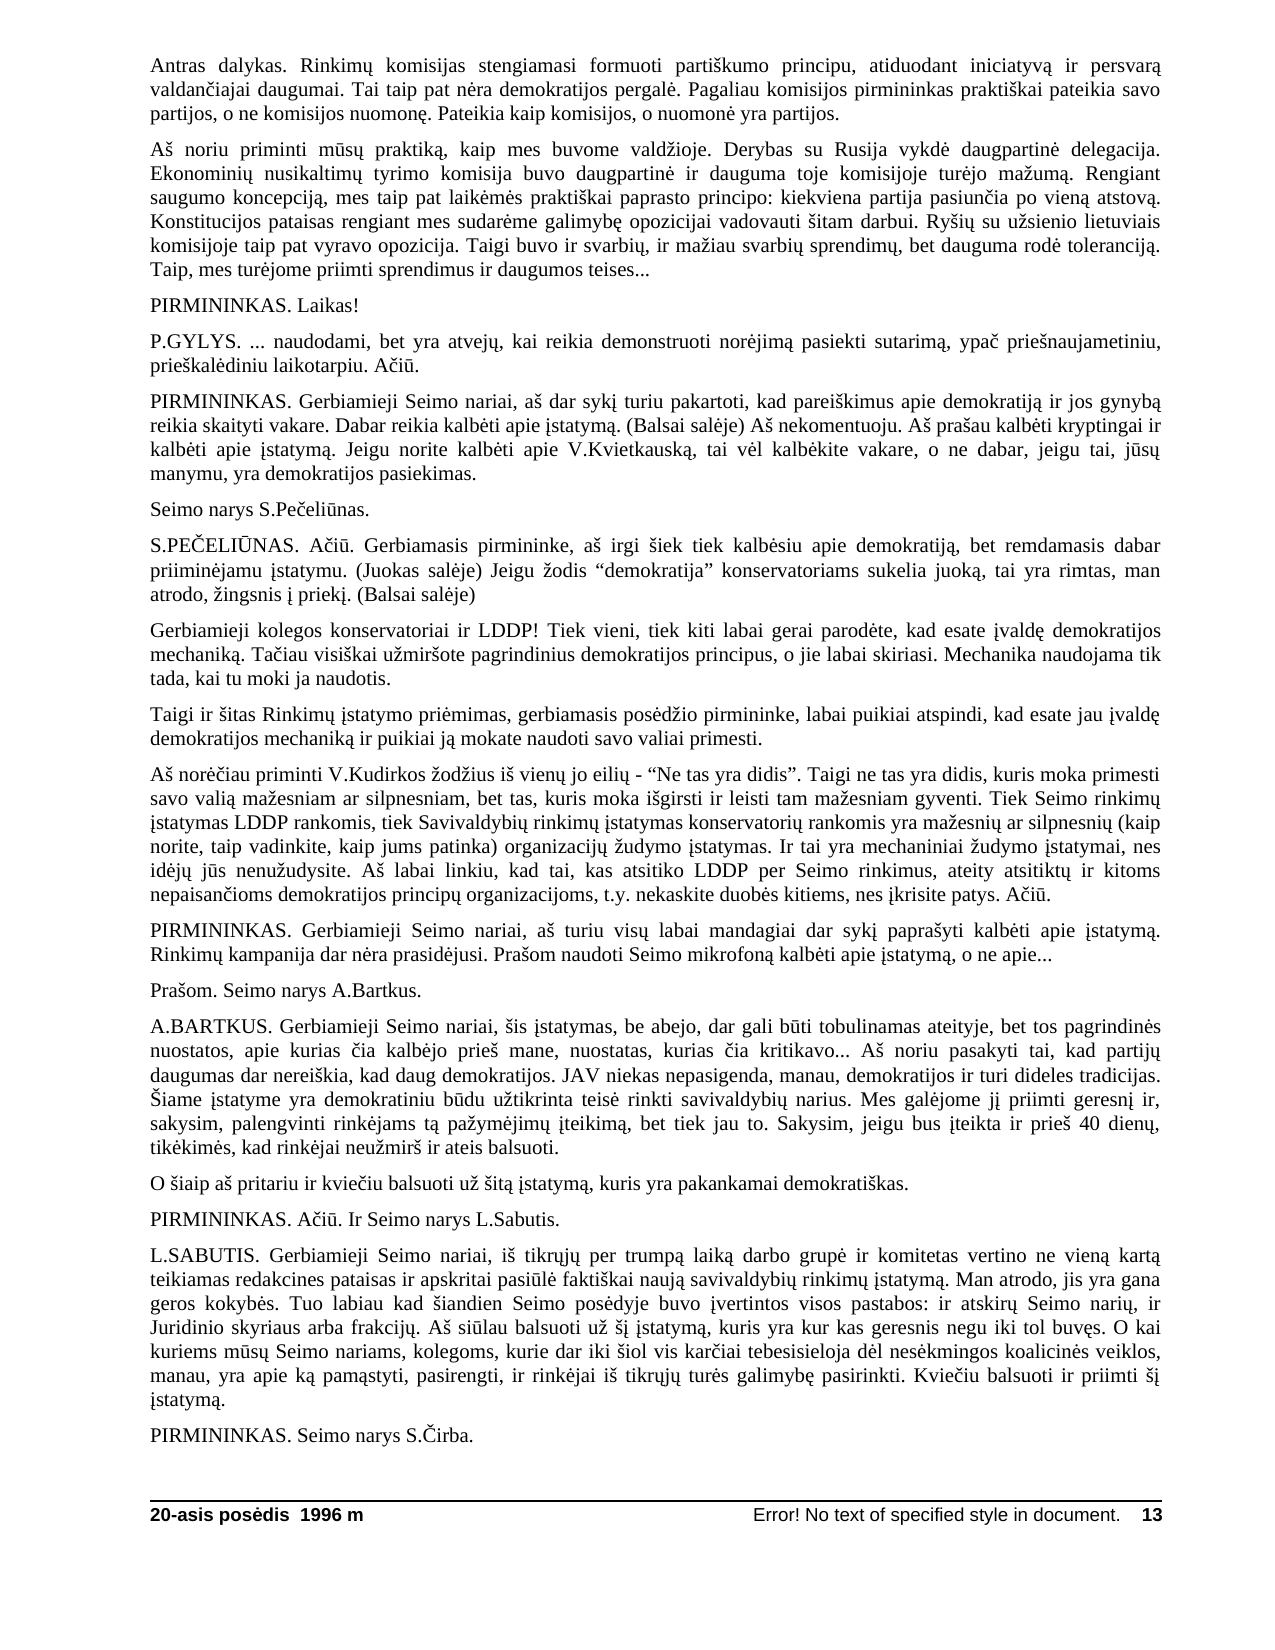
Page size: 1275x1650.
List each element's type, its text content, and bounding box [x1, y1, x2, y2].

text Gerbiamieji kolegos konservatoriai ir LDDP! Tiek vieni, tiek kiti labai gerai parodėte, kad esate įvaldę demokratijos mechaniką. Tačiau visiškai užmiršote pagrindinius demokratijos principus, o jie labai skiriasi. Mechanika naudojama tik tada, kai tu moki ja naudotis. [150, 618, 1162, 690]
text Aš norėčiau priminti V.Kudirkos žodžius iš vienų jo eilių - “Ne tas yra didis”. Taigi ne tas yra didis, kuris moka primesti savo valią mažesniam ar silpnesniam, bet tas, kuris moka išgirsti ir leisti tam mažesniam gyventi. Tiek Seimo rinkimų įstatymas LDDP rankomis, tiek Savivaldybių rinkimų įstatymas konservatorių rankomis yra mažesnių ar silpnesnių (kaip norite, taip vadinkite, kaip jums patinka) organizacijų žudymo įstatymas. Ir tai yra mechaniniai žudymo įstatymai, nes idėjų jūs nenužudysite. Aš labai linkiu, kad tai, kas atsitiko LDDP per Seimo rinkimus, ateity atsitiktų ir kitoms nepaisančioms demokratijos principų organizacijoms, t.y. nekaskite duobės kitiems, nes įkrisite patys. Ačiū. [150, 762, 1162, 906]
text P.GYLYS. ... naudodami, bet yra atvejų, kai reikia demonstruoti norėjimą pasiekti sutarimą, ypač priešnaujametiniu, prieškalėdiniu laikotarpiu. Ačiū. [150, 329, 1162, 377]
text L.SABUTIS. Gerbiamieji Seimo nariai, iš tikrųjų per trumpą laiką darbo grupė ir komitetas vertino ne vieną kartą teikiamas redakcines pataisas ir apskritai pasiūlė faktiškai naują savivaldybių rinkimų įstatymą. Man atrodo, jis yra gana geros kokybės. Tuo labiau kad šiandien Seimo posėdyje buvo įvertintos visos pastabos: ir atskirų Seimo narių, ir Juridinio skyriaus arba frakcijų. Aš siūlau balsuoti už šį įstatymą, kuris yra kur kas geresnis negu iki tol buvęs. O kai kuriems mūsų Seimo nariams, kolegoms, kurie dar iki šiol vis karčiai tebesisieloja dėl nesėkmingos koalicinės veiklos, manau, yra apie ką pamąstyti, pasirengti, ir rinkėjai iš tikrųjų turės galimybę pasirinkti. Kviečiu balsuoti ir priimti šį įstatymą. [150, 1243, 1162, 1411]
text PIRMININKAS. Gerbiamieji Seimo nariai, aš turiu visų labai mandagiai dar sykį paprašyti kalbėti apie įstatymą. Rinkimų kampanija dar nėra prasidėjusi. Prašom naudoti Seimo mikrofoną kalbėti apie įstatymą, o ne apie... [150, 918, 1162, 966]
text PIRMININKAS. Laikas! [150, 293, 1162, 317]
text A.BARTKUS. Gerbiamieji Seimo nariai, šis įstatymas, be abejo, dar gali būti tobulinamas ateityje, bet tos pagrindinės nuostatos, apie kurias čia kalbėjo prieš mane, nuostatas, kurias čia kritikavo... Aš noriu pasakyti tai, kad partijų daugumas dar nereiškia, kad daug demokratijos. JAV niekas nepasigenda, manau, demokratijos ir turi dideles tradicijas. Šiame įstatyme yra demokratiniu būdu užtikrinta teisė rinkti savivaldybių narius. Mes galėjome jį priimti geresnį ir, sakysim, palengvinti rinkėjams tą pažymėjimų įteikimą, bet tiek jau to. Sakysim, jeigu bus įteikta ir prieš 40 dienų, tikėkimės, kad rinkėjai neužmirš ir ateis balsuoti. [150, 1014, 1162, 1159]
text PIRMININKAS. Gerbiamieji Seimo nariai, aš dar sykį turiu pakartoti, kad pareiškimus apie demokratiją ir jos gynybą reikia skaityti vakare. Dabar reikia kalbėti apie įstatymą. (Balsai salėje) Aš nekomentuoju. Aš prašau kalbėti kryptingai ir kalbėti apie įstatymą. Jeigu norite kalbėti apie V.Kvietkauską, tai vėl kalbėkite vakare, o ne dabar, jeigu tai, jūsų manymu, yra demokratijos pasiekimas. [150, 389, 1162, 485]
text Antras dalykas. Rinkimų komisijas stengiamasi formuoti partiškumo principu, atiduodant iniciatyvą ir persvarą valdančiajai daugumai. Tai taip pat nėra demokratijos pergalė. Pagaliau komisijos pirmininkas praktiškai pateikia savo partijos, o ne komisijos nuomonę. Pateikia kaip komisijos, o nuomonė yra partijos. [150, 52, 1162, 125]
text O šiaip aš pritariu ir kviečiu balsuoti už šitą įstatymą, kuris yra pakankamai demokratiškas. [150, 1171, 1162, 1195]
text Taigi ir šitas Rinkimų įstatymo priėmimas, gerbiamasis posėdžio pirmininke, labai puikiai atspindi, kad esate jau įvaldę demokratijos mechaniką ir puikiai ją mokate naudoti savo valiai primesti. [150, 702, 1162, 750]
text S.PEČELIŪNAS. Ačiū. Gerbiamasis pirmininke, aš irgi šiek tiek kalbėsiu apie demokratiją, bet remdamasis dabar priiminėjamu įstatymu. (Juokas salėje) Jeigu žodis “demokratija” konservatoriams sukelia juoką, tai yra rimtas, man atrodo, žingsnis į priekį. (Balsai salėje) [150, 533, 1162, 606]
text PIRMININKAS. Seimo narys S.Čirba. [150, 1423, 1162, 1447]
text Seimo narys S.Pečeliūnas. [150, 497, 1162, 521]
text Aš noriu priminti mūsų praktiką, kaip mes buvome valdžioje. Derybas su Rusija vykdė daugpartinė delegacija. Ekonominių nusikaltimų tyrimo komisija buvo daugpartinė ir dauguma toje komisijoje turėjo mažumą. Rengiant saugumo koncepciją, mes taip pat laikėmės praktiškai paprasto principo: kiekviena partija pasiunčia po vieną atstovą. Konstitucijos pataisas rengiant mes sudarėme galimybę opozicijai vadovauti šitam darbui. Ryšių su užsienio lietuviais komisijoje taip pat vyravo opozicija. Taigi buvo ir svarbių, ir mažiau svarbių sprendimų, bet dauguma rodė toleranciją. Taip, mes turėjome priimti sprendimus ir daugumos teises... [150, 137, 1162, 281]
text PIRMININKAS. Ačiū. Ir Seimo narys L.Sabutis. [150, 1207, 1162, 1231]
text Prašom. Seimo narys A.Bartkus. [150, 978, 1162, 1002]
